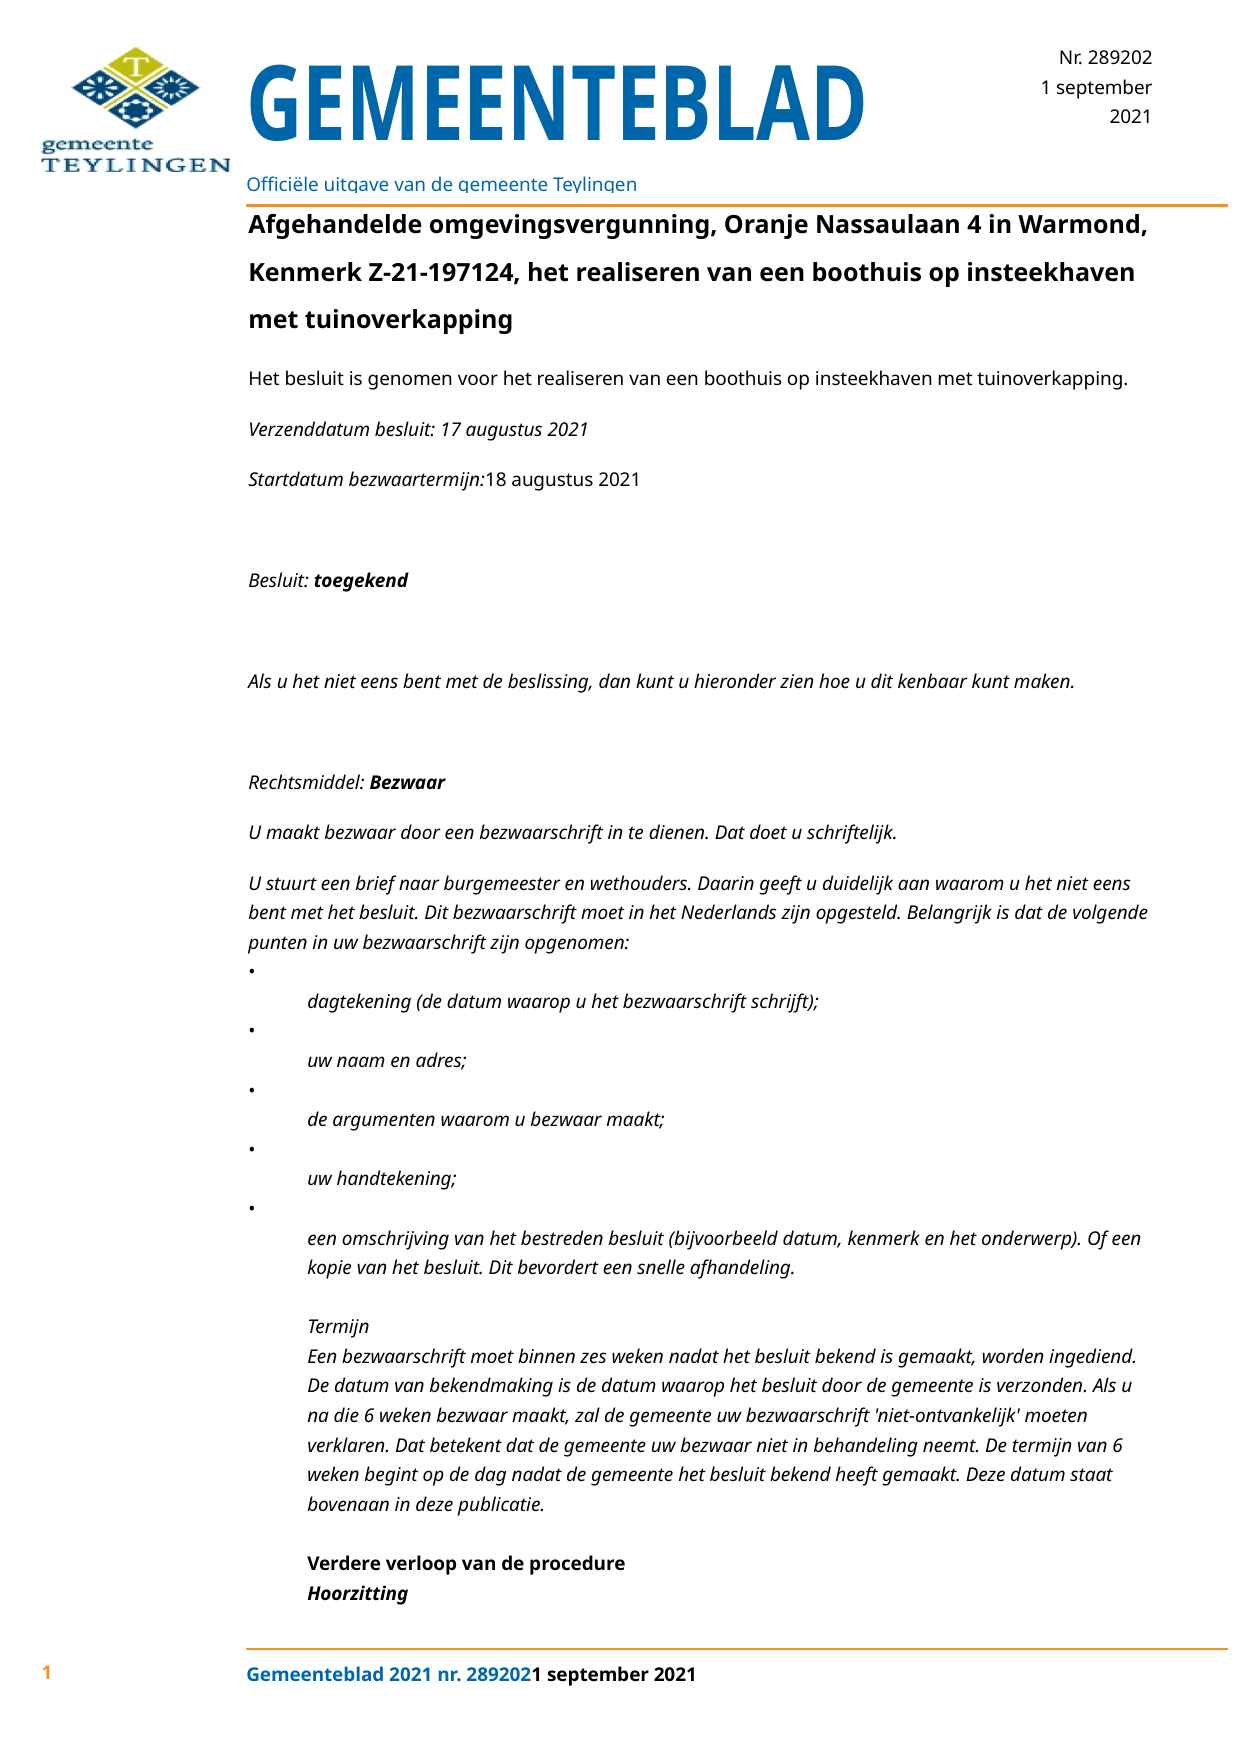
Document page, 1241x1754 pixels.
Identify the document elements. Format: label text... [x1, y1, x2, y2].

text Startdatum bezwaartermijn:18 augustus 2021 [248, 466, 1152, 492]
list uw naam en adres; [248, 1047, 1152, 1073]
text U maakt bezwaar door een bezwaarschrift in te dienen. Dat doet u schriftelijk. [248, 819, 1152, 845]
text Het besluit is genomen voor het realiseren van een boothuis op insteekhaven met tuinoverkapping. [248, 366, 1152, 391]
text Besluit: toegekend [248, 567, 1152, 593]
list Een bezwaarschrift moet binnen zes weken nadat het besluit bekend is gemaakt, worden ingediend. De datum van bekendmaking is de datum waarop het besluit door de gemeente is verzonden. Als u na die 6 weken bezwaar maakt, zal de gemeente uw bezwaarschrift 'niet-ontvankelijk' moeten verklaren. Dat betekent dat de gemeente uw bezwaar niet in behandeling neemt. De termijn van 6 weken begint op de dag nadat de gemeente het besluit bekend heeft gemaakt. Deze datum staat bovenaan in deze publicatie. [248, 1343, 1152, 1517]
text Rechtsmiddel: Bezwaar [248, 769, 1152, 794]
text U stuurt een brief naar burgemeester en wethouders. Daarin geeft u duidelijk aan waarom u het niet eens bent met het besluit. Dit bezwaarschrift moet in het Nederlands zijn opgesteld. Belangrijk is dat de volgende punten in uw bezwaarschrift zijn opgenomen: [248, 870, 1152, 954]
text Verzenddatum besluit: 17 augustus 2021 [248, 416, 1152, 442]
text Afgehandelde omgevingsvergunning, Oranje Nassaulaan 4 in Warmond, Kenmerk Z-21-197124, het realiseren van een boothuis op insteekhaven met tuinoverkapping [248, 207, 1152, 336]
list de argumenten waarom u bezwaar maakt; [248, 1106, 1152, 1132]
list Verdere verloop van de procedure [248, 1550, 1152, 1576]
list uw handtekening; [248, 1166, 1152, 1191]
list een omschrijving van het bestreden besluit (bijvoorbeeld datum, kenmerk en het onderwerp). Of een kopie van het besluit. Dit bevordert een snelle afhandeling. [248, 1225, 1152, 1280]
list Hoorzitting [248, 1580, 1152, 1605]
text Als u het niet eens bent met de beslissing, dan kunt u hieronder zien hoe u dit kenbaar kunt maken. [248, 668, 1152, 694]
list Termijn [248, 1313, 1152, 1339]
picture [41, 47, 231, 172]
list dagtekening (de datum waarop u het bezwaarschrift schrijft); [248, 988, 1152, 1014]
